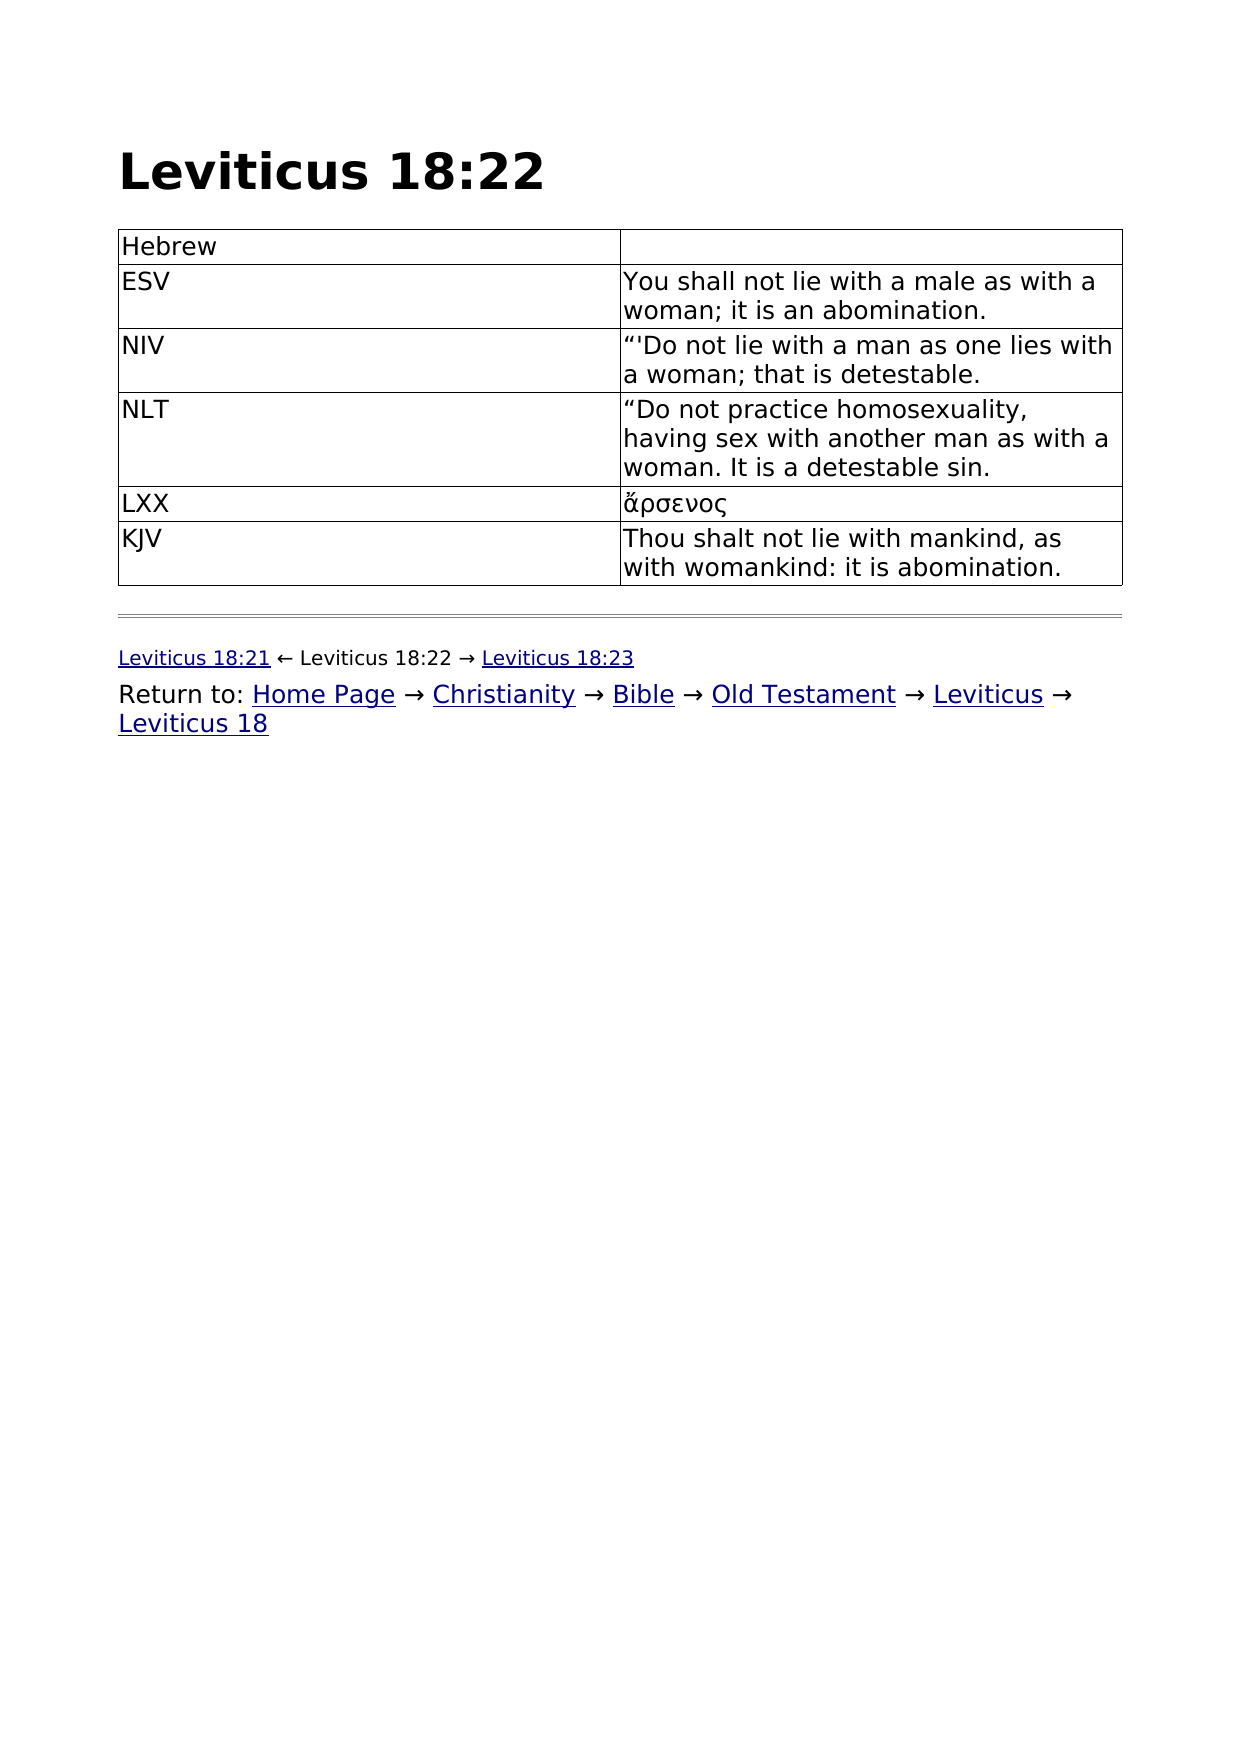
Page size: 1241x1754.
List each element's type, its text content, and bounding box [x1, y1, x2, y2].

table_cell LXX [119, 487, 620, 521]
table_cell “Do not practice homosexuality, having sex with another man as with a woman. It is a detestable sin. [621, 393, 1122, 486]
subtitle Leviticus 18:22 [118, 143, 1122, 201]
table_cell ἄρσενος [621, 487, 1122, 521]
table_cell “'Do not lie with a man as one lies with a woman; that is detestable. [621, 329, 1122, 392]
table_cell ESV [119, 265, 620, 328]
text Return to: Home Page → Christianity → Bible → Old Testament → Leviticus → Leviticus 18 [118, 680, 1122, 739]
text Leviticus 18:21 ← Leviticus 18:22 → Leviticus 18:23 [118, 646, 1122, 680]
table_cell KJV [119, 522, 620, 585]
table_header [621, 230, 1122, 264]
table_header Hebrew [119, 230, 620, 264]
table_cell NIV [119, 329, 620, 392]
table_cell Thou shalt not lie with mankind, as with womankind: it is abomination. [621, 522, 1122, 585]
table_cell NLT [119, 393, 620, 486]
table_cell You shall not lie with a male as with a woman; it is an abomination. [621, 265, 1122, 328]
